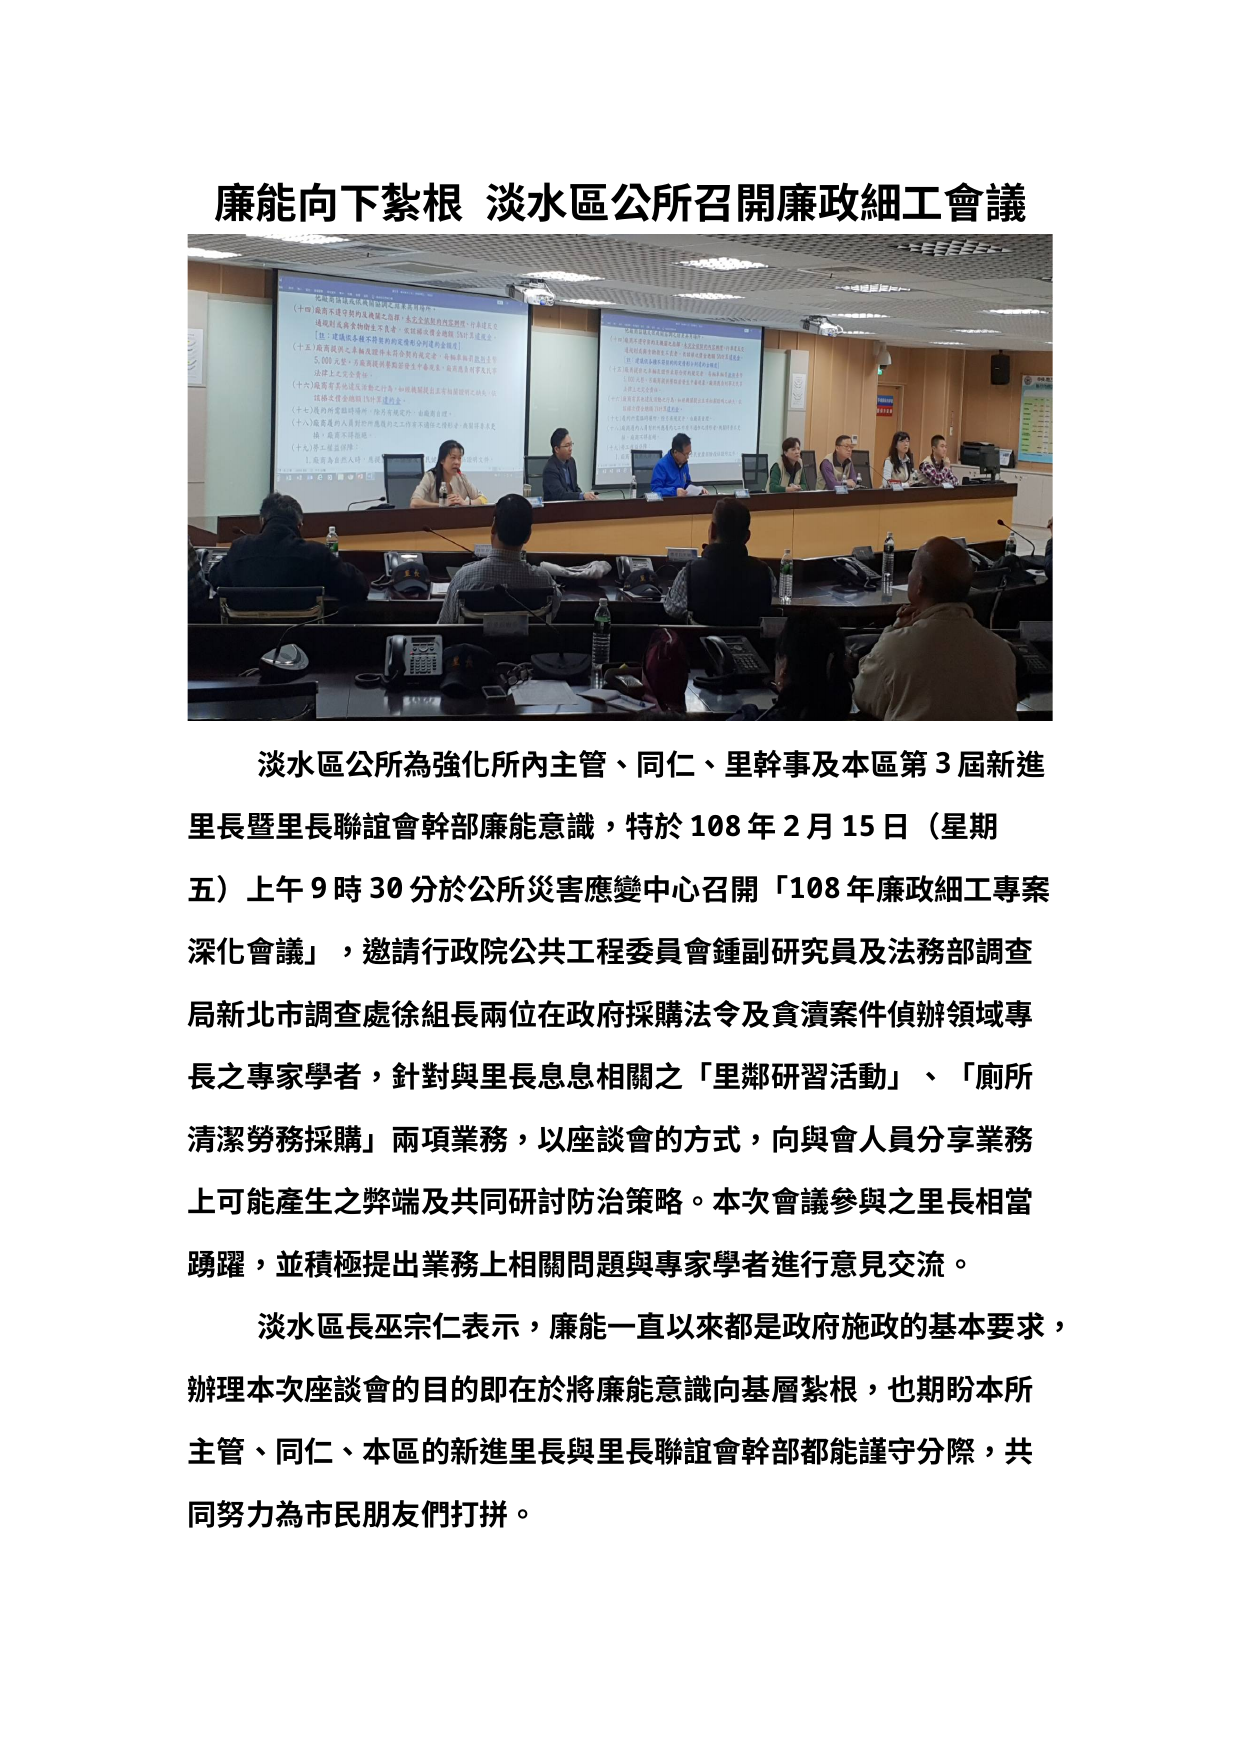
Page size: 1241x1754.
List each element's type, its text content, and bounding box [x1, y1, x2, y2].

text 淡水區公所為強化所內主管、同仁、里幹事及本區第3屆新進里長暨里長聯誼會幹部廉能意識，特於108年2月15日（星期五）上午9時30分於公所災害應變中心召開「108年廉政細工專案深化會議」，邀請行政院公共工程委員會鍾副研究員及法務部調查局新北市調查處徐組長兩位在政府採購法令及貪瀆案件偵辦領域專長之專家學者，針對與里長息息相關之「里鄰研習活動」、「廁所清潔勞務採購」兩項業務，以座談會的方式，向與會人員分享業務上可能產生之弊端及共同研討防治策略。本次會議參與之里長相當踴躍，並積極提出業務上相關問題與專家學者進行意見交流。 [187, 721, 1053, 1283]
text 淡水區長巫宗仁表示，廉能一直以來都是政府施政的基本要求，辦理本次座談會的目的即在於將廉能意識向基層紮根，也期盼本所主管、同仁、本區的新進里長與里長聯誼會幹部都能謹守分際，共同努力為市民朋友們打拼。 [187, 1283, 1053, 1533]
text 廉能向下紮根 淡水區公所召開廉政細工會議 [187, 158, 1053, 221]
